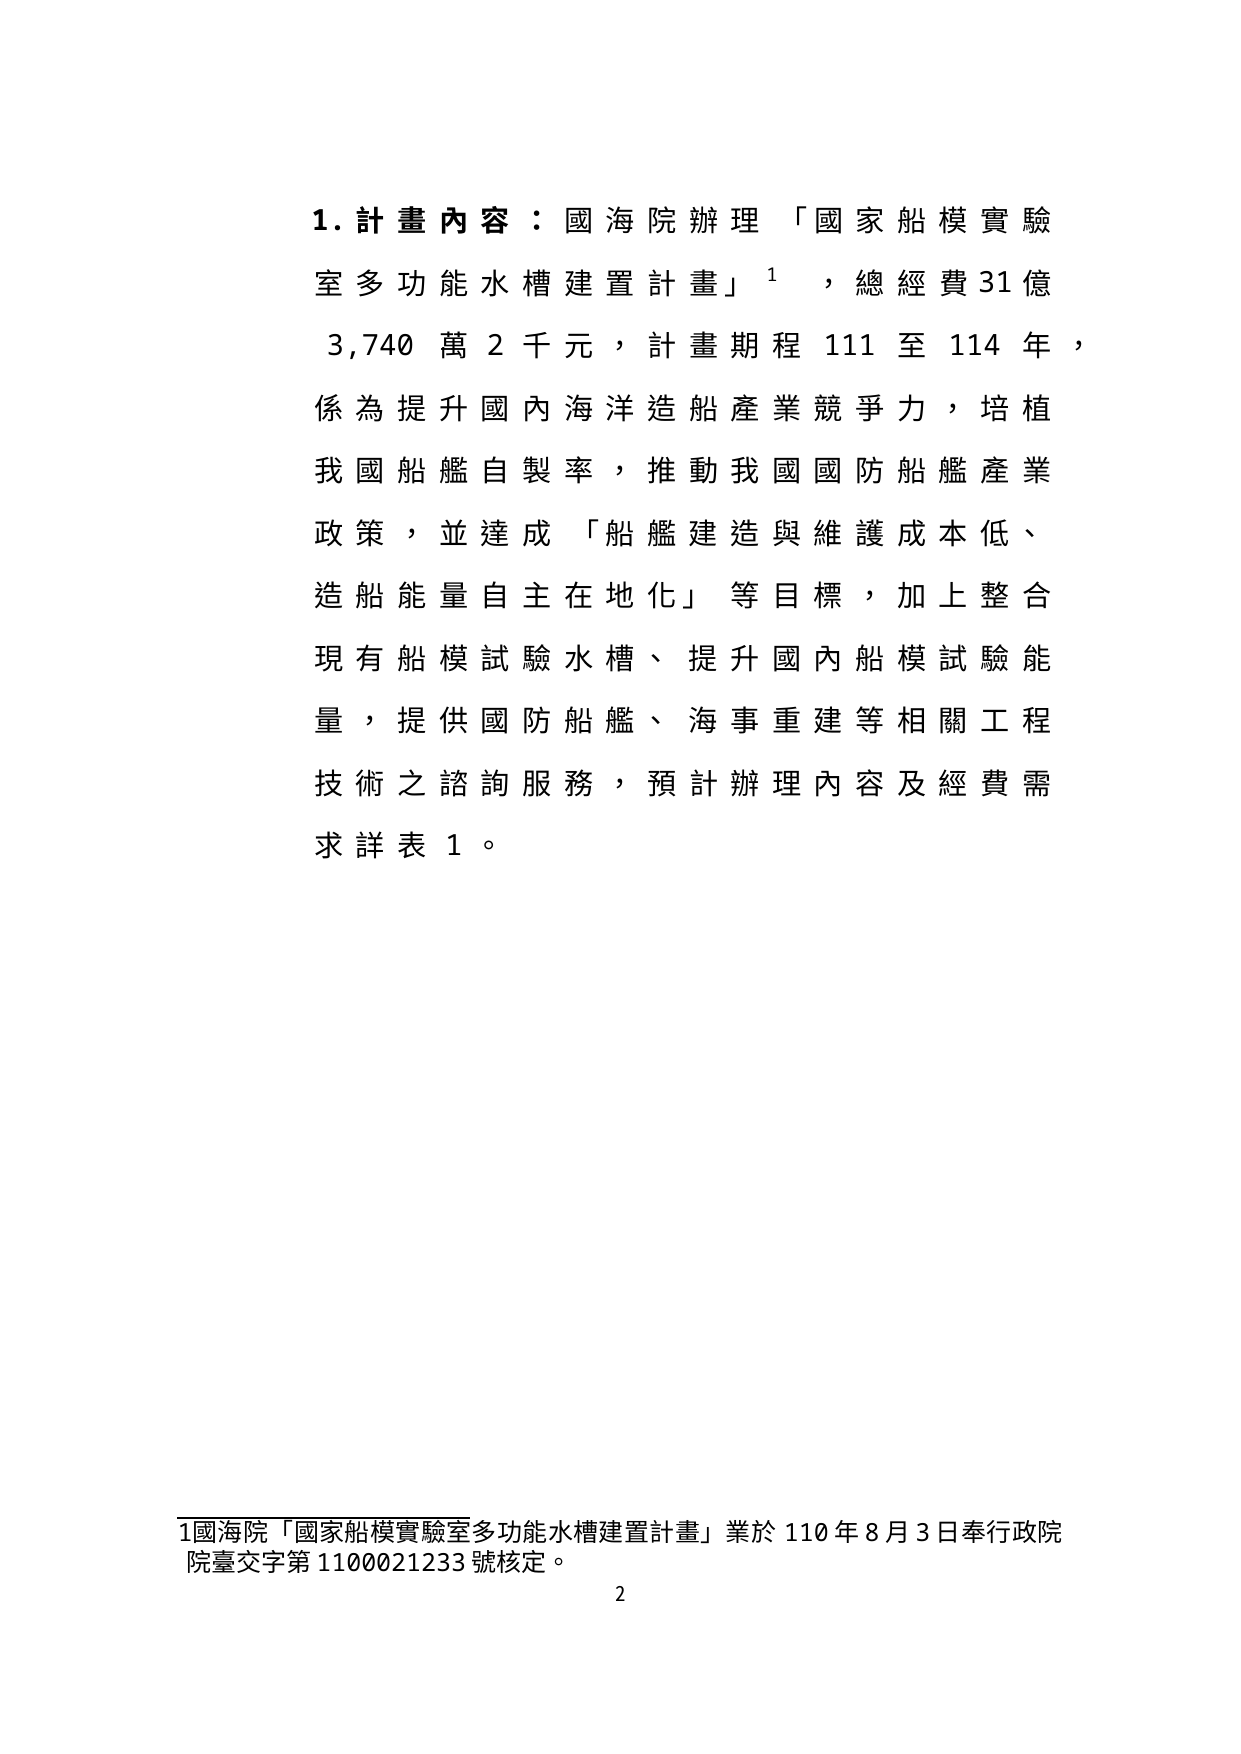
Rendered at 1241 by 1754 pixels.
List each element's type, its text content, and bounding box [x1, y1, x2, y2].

text 1.計畫內容：國海院辦理「國家船模實驗室多功能水槽建置計畫」，總經費31億3,740萬2千元，計畫期程111至114年，係為提升國內海洋造船產業競爭力，培植我國船艦自製率，推動我國國防船艦產業政策，並達成「船艦建造與維護成本低、造船能量自主在地化」等目標，加上整合現有船模試驗水槽、提升國內船模試驗能量，提供國防船艦、海事重建等相關工程技術之諮詢服務，預計辦理內容及經費需求詳表1。 [271, 177, 1058, 865]
text 國海院「國家船模實驗室多功能水槽建置計畫」業於110年8月3日奉行政院院臺交字第1100021233號核定。 [177, 1518, 1063, 1577]
